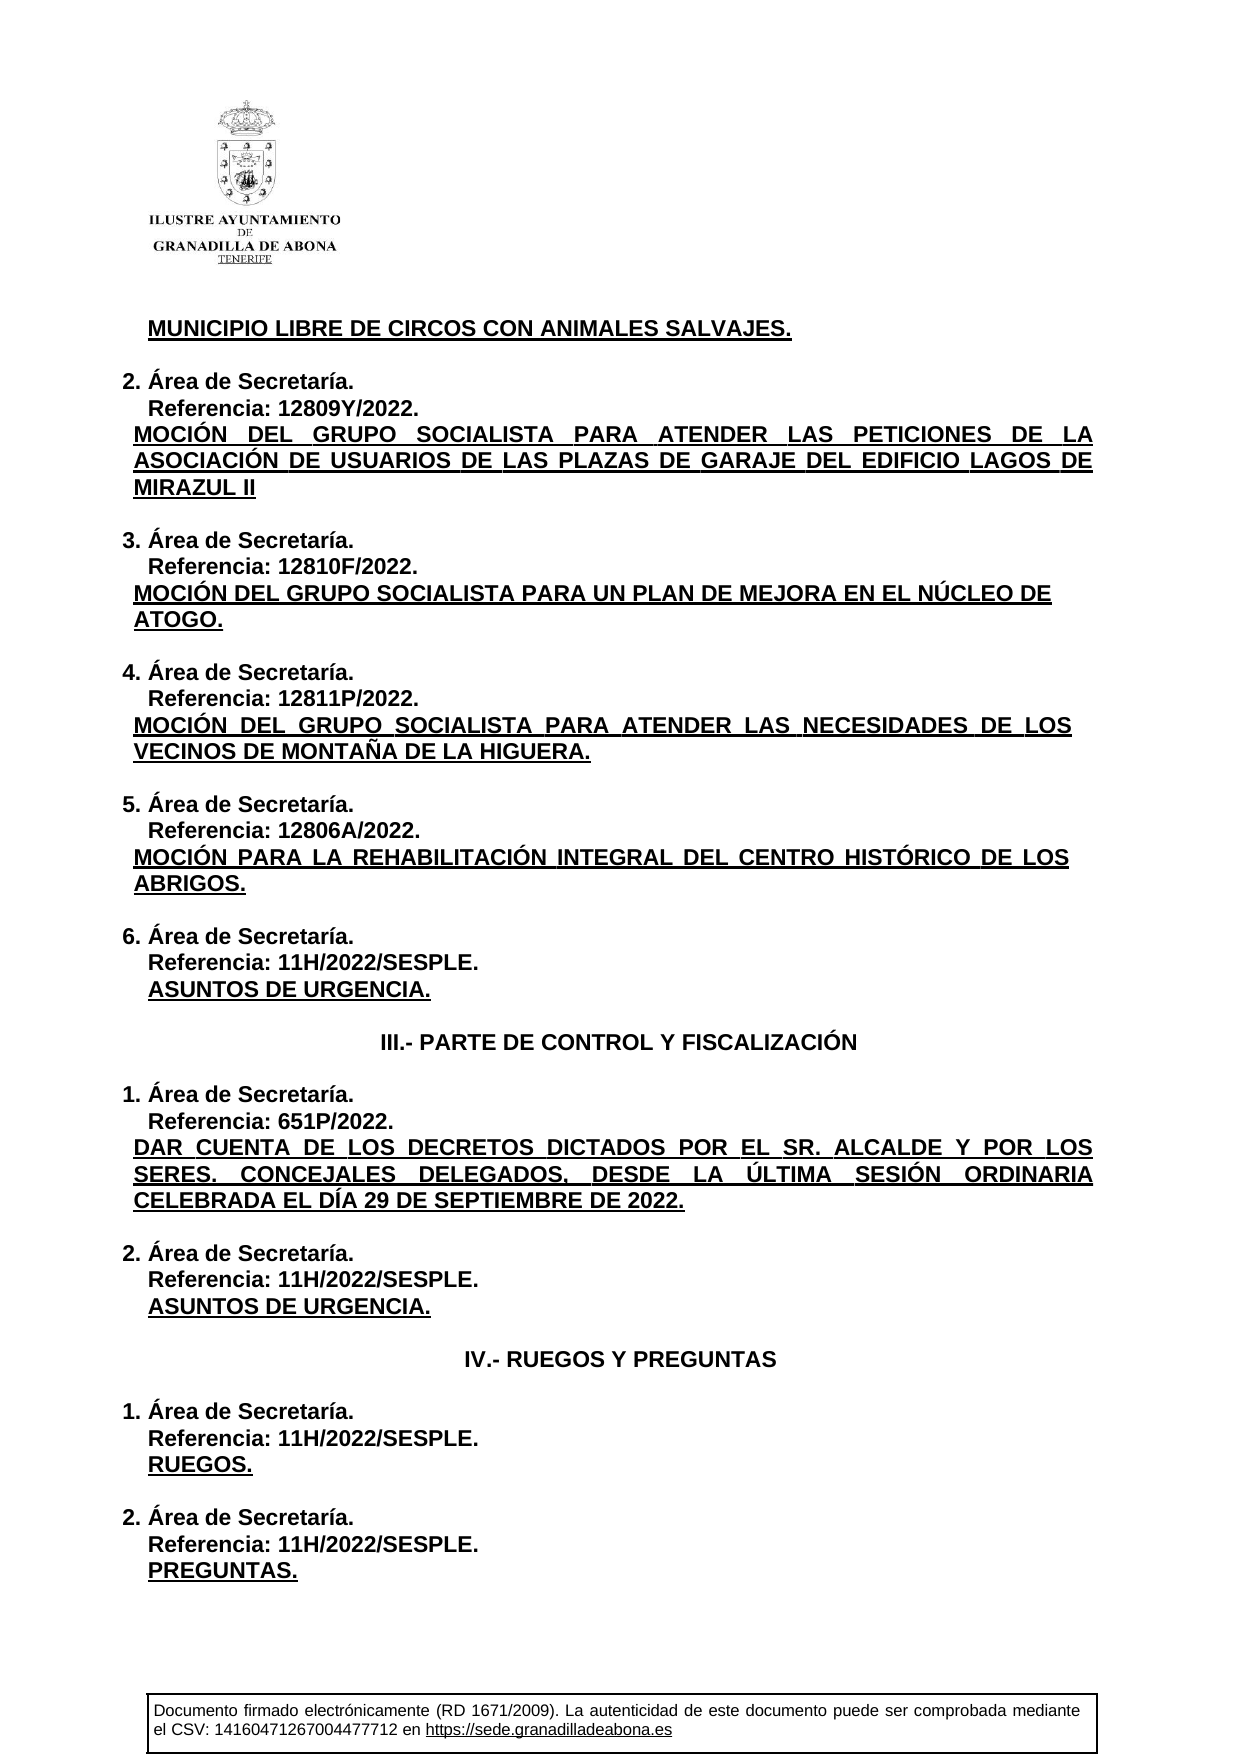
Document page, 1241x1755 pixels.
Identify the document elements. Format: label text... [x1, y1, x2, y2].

list Área de Secretaría. Referencia: 11H/2022/SESPLE. ASUNTOS DE URGENCIA. [133, 923, 482, 1002]
list Área de Secretaría. Referencia: 11H/2022/SESPLE. RUEGOS. [133, 1398, 482, 1478]
list Área de Secretaría. Referencia: 12810F/2022. [133, 527, 421, 579]
list Área de Secretaría. Referencia: 12811P/2022. [133, 659, 422, 712]
list Área de Secretaría. Referencia: 11H/2022/SESPLE. ASUNTOS DE URGENCIA. [133, 1240, 482, 1319]
list Área de Secretaría. Referencia: 11H/2022/SESPLE. PREGUNTAS. [133, 1504, 482, 1583]
text MIRAZUL II [133, 473, 1093, 500]
text ASOCIACIÓN DE USUARIOS DE LAS PLAZAS DE GARAJE DEL EDIFICIO LAGOS DE [133, 446, 1093, 470]
text DAR CUENTA DE LOS DECRETOS DICTADOS POR EL SR. ALCALDE Y POR LOS [133, 1134, 1093, 1157]
text MOCIÓN PARA LA REHABILITACIÓN INTEGRAL DEL CENTRO HISTÓRICO DE LOS ABRIGOS. [133, 844, 1093, 896]
text IV.- RUEGOS Y PREGUNTAS [462, 1346, 778, 1372]
text CELEBRADA EL DÍA 29 DE SEPTIEMBRE DE 2022. [133, 1186, 1093, 1213]
text MOCIÓN DEL GRUPO SOCIALISTA PARA UN PLAN DE MEJORA EN EL NÚCLEO DE ATOGO. [133, 579, 1093, 632]
list Área de Secretaría. Referencia: 12809Y/2022. [133, 368, 422, 421]
text MUNICIPIO LIBRE DE CIRCOS CON ANIMALES SALVAJES. [147, 315, 1111, 342]
list Área de Secretaría. Referencia: 12806A/2022. [133, 791, 423, 844]
text MOCIÓN DEL GRUPO SOCIALISTA PARA ATENDER LAS PETICIONES DE LA [133, 421, 1093, 444]
list Área de Secretaría. Referencia: 651P/2022. [133, 1081, 397, 1134]
text MOCIÓN DEL GRUPO SOCIALISTA PARA ATENDER LAS NECESIDADES DE LOS VECINOS DE MONTAÑA DE LA HIGUERA. [133, 712, 1093, 764]
text SERES. CONCEJALES DELEGADOS, DESDE LA ÚLTIMA SESIÓN ORDINARIA [133, 1159, 1093, 1183]
text III.- PARTE DE CONTROL Y FISCALIZACIÓN [380, 1029, 1111, 1055]
